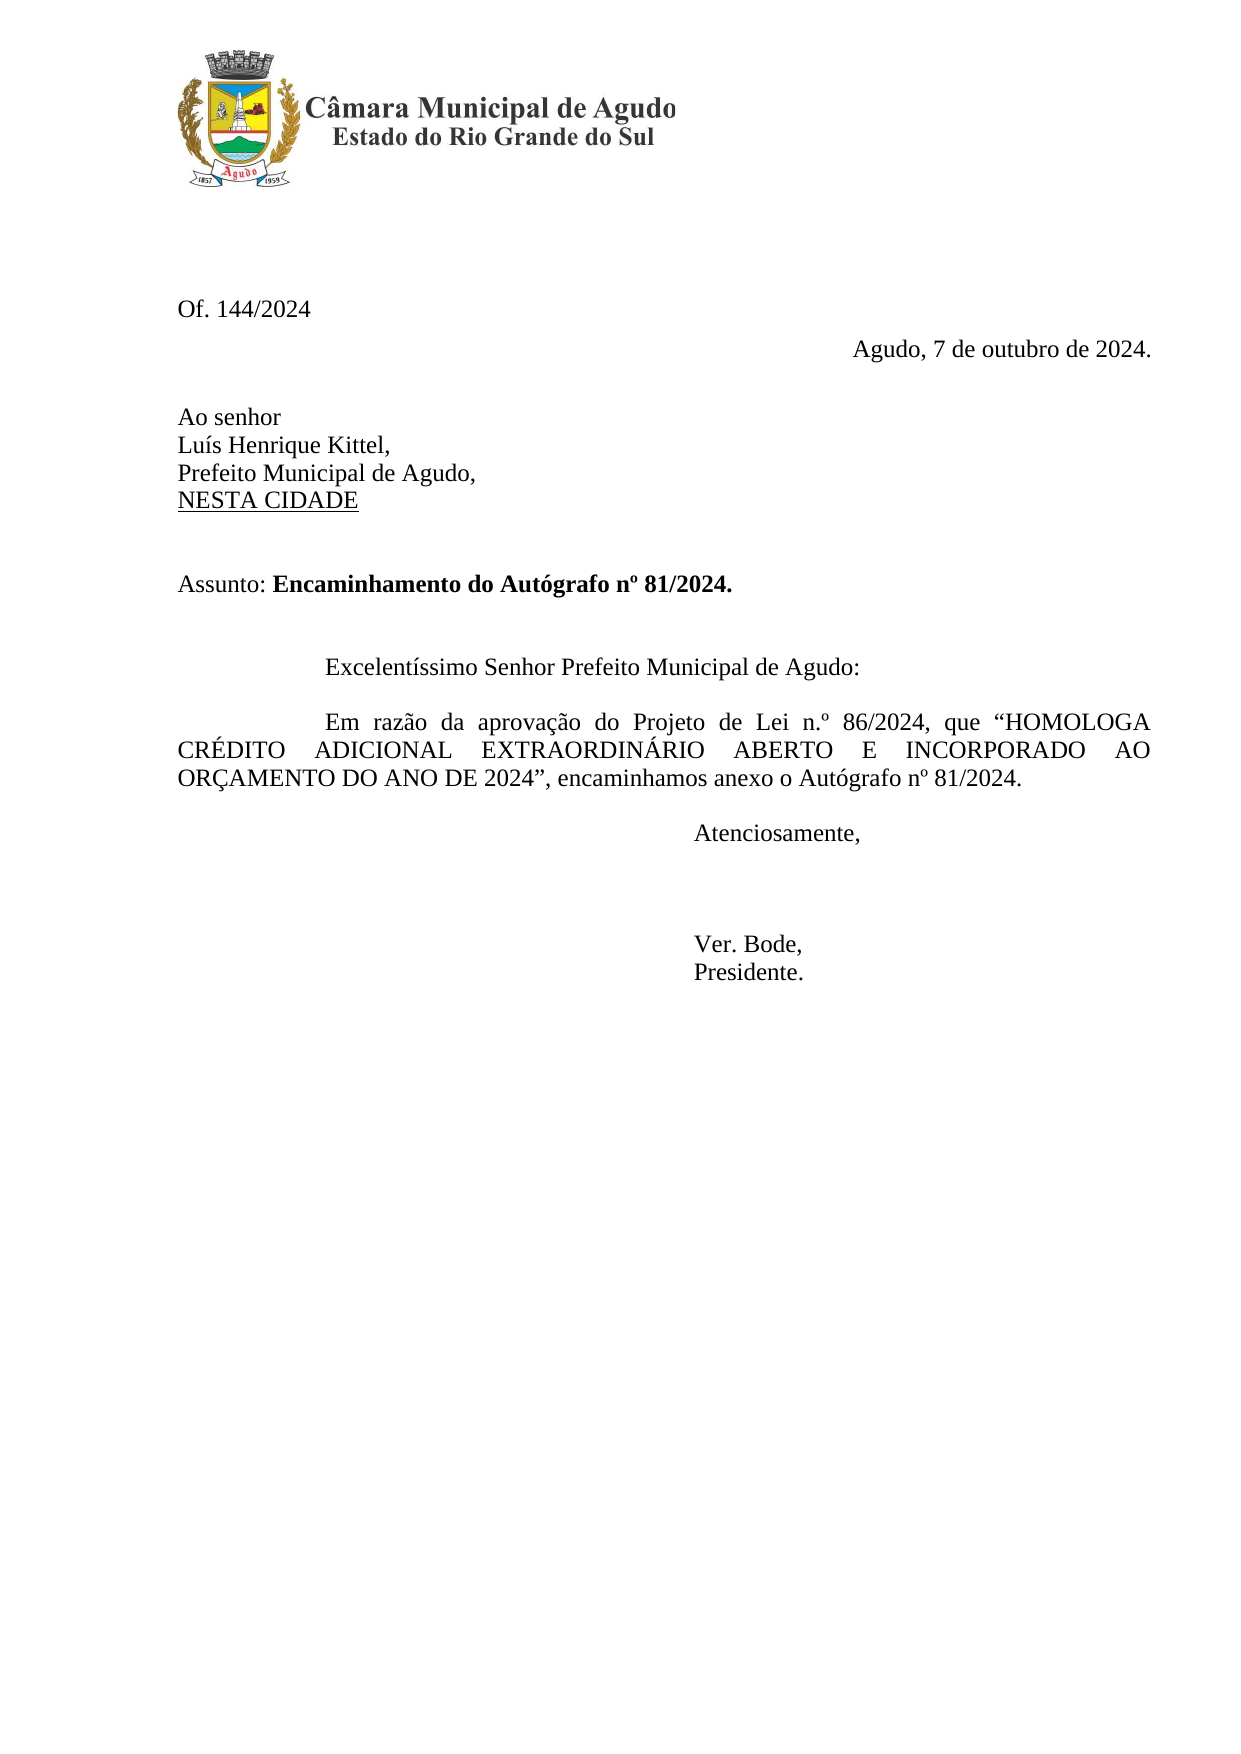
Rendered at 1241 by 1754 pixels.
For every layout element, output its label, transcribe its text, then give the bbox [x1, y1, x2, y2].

text NESTA CIDADE [177, 487, 1152, 514]
text Luís Henrique Kittel, [177, 431, 1152, 459]
text Ver. Bode, [546, 930, 1152, 958]
text Agudo, 7 de outubro de 2024. [177, 336, 1152, 363]
text Presidente. [546, 958, 1152, 985]
picture [177, 50, 676, 187]
text Of. 144/2024 [177, 295, 1152, 323]
text Atenciosamente, [546, 819, 1152, 847]
text Prefeito Municipal de Agudo, [177, 459, 1152, 487]
text Em razão da aprovação do Projeto de Lei n.º 86/2024, que “HOMOLOGA CRÉDITO ADICIONAL EXTRAORDINÁRIO ABERTO E INCORPORADO AO ORÇAMENTO DO ANO DE 2024”, encaminhamos anexo o Autógrafo nº 81/2024. [177, 708, 1152, 791]
text Assunto: Encaminhamento do Autógrafo nº 81/2024. [177, 570, 1152, 597]
text Ao senhor [177, 403, 1152, 431]
text Excelentíssimo Senhor Prefeito Municipal de Agudo: [177, 653, 1152, 681]
